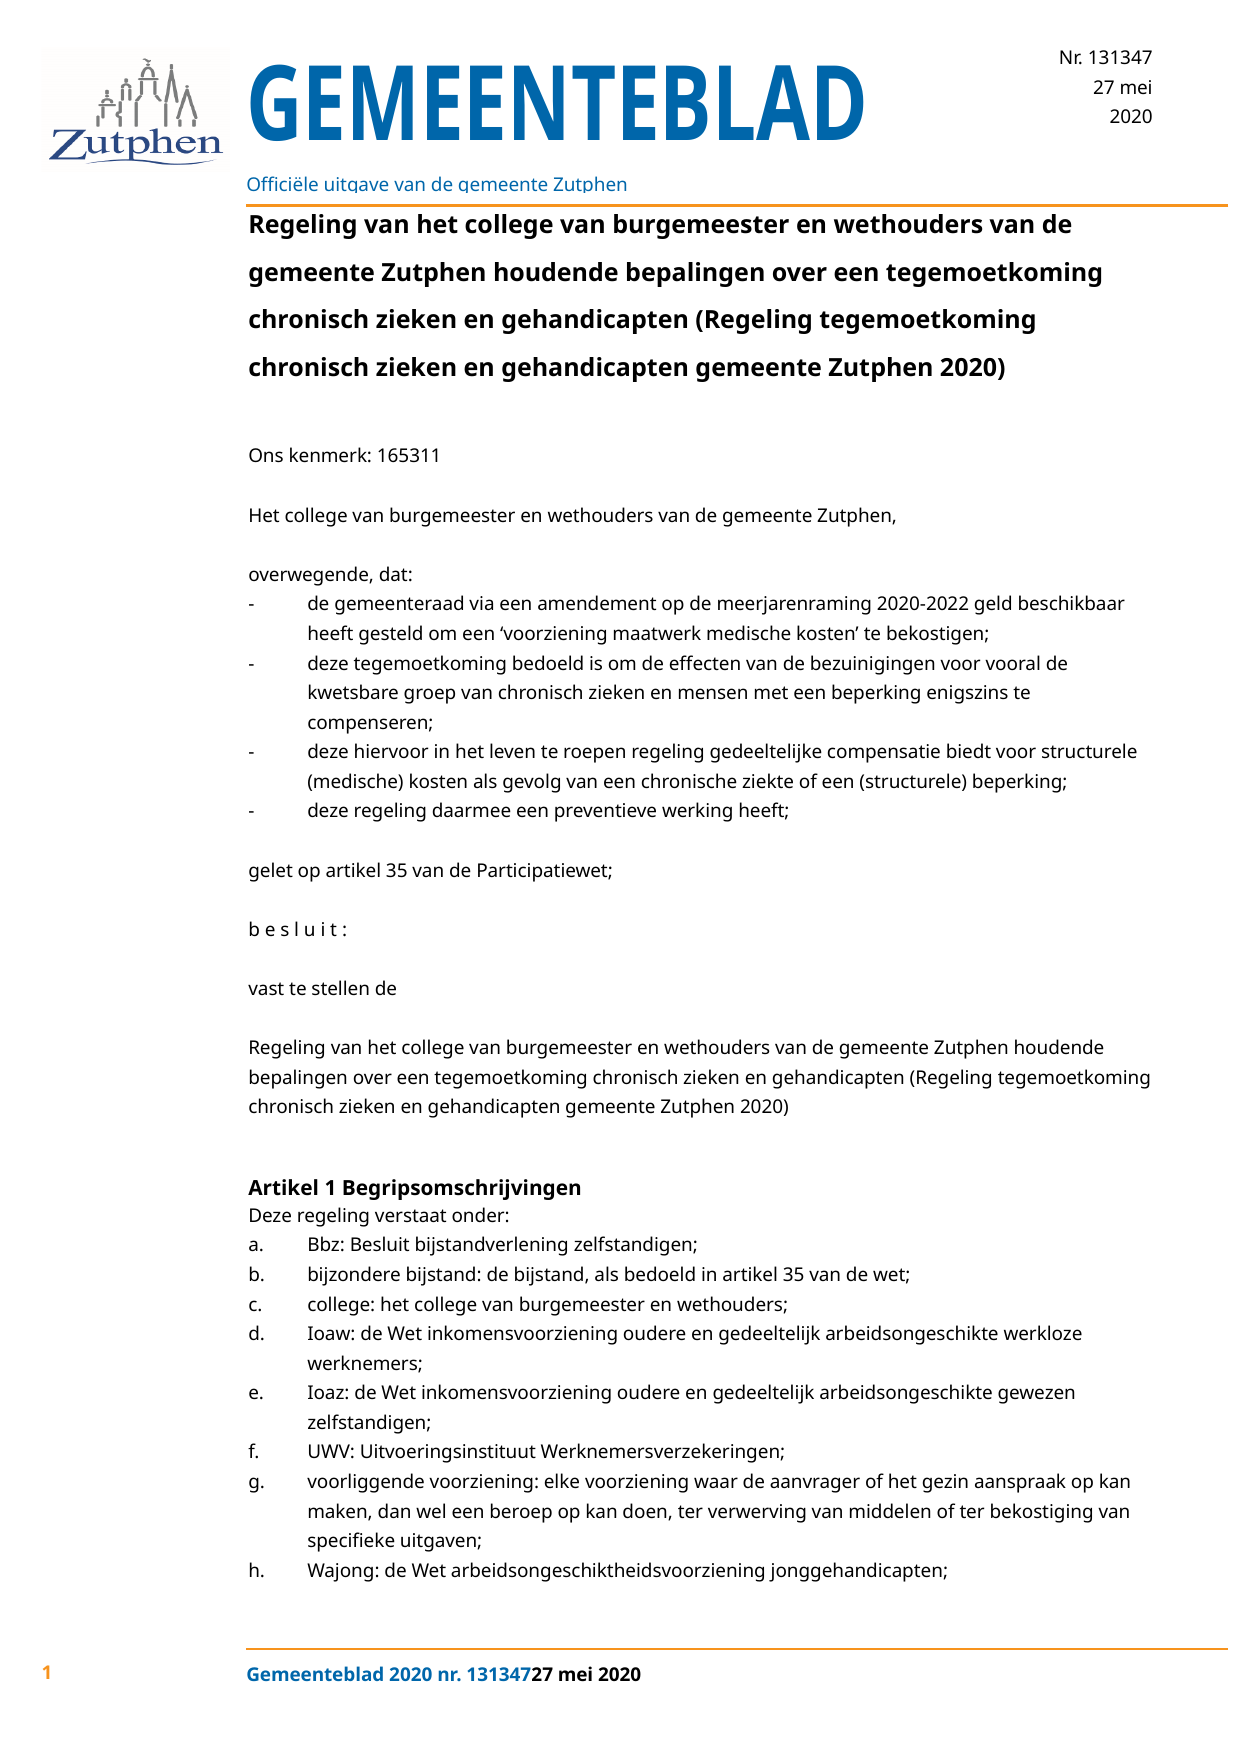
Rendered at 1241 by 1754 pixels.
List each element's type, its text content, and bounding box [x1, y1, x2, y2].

list Wajong: de Wet arbeidsongeschiktheidsvoorziening jonggehandicapten; [248, 1557, 1152, 1583]
list bijzondere bijstand: de bijstand, als bedoeld in artikel 35 van de wet; [248, 1261, 1152, 1287]
text Artikel 1 Begripsomschrijvingen [248, 1173, 1152, 1202]
text Regeling van het college van burgemeester en wethouders van de gemeente Zutphen houdende bepalingen over een tegemoetkoming chronisch zieken en gehandicapten (Regeling tegemoetkoming chronisch zieken en gehandicapten gemeente Zutphen 2020) [248, 207, 1152, 384]
picture [41, 47, 231, 172]
text b e s l u i t : [248, 916, 1152, 942]
list Ioaz: de Wet inkomensvoorziening oudere en gedeeltelijk arbeidsongeschikte gewezen zelfstandigen; [248, 1379, 1152, 1435]
text gelet op artikel 35 van de Participatiewet; [248, 857, 1152, 883]
list Bbz: Besluit bijstandverlening zelfstandigen; [248, 1232, 1152, 1257]
list UWV: Uitvoeringsinstituut Werknemersverzekeringen; [248, 1439, 1152, 1464]
list deze hiervoor in het leven te roepen regeling gedeeltelijke compensatie biedt voor structurele (medische) kosten als gevolg van een chronische ziekte of een (structurele) beperking; [248, 738, 1152, 794]
text Het college van burgemeester en wethouders van de gemeente Zutphen, [248, 502, 1152, 528]
list de gemeenteraad via een amendement op de meerjarenraming 2020-2022 geld beschikbaar heeft gesteld om een ‘voorziening maatwerk medische kosten’ te bekostigen; [248, 591, 1152, 646]
list deze tegemoetkoming bedoeld is om de effecten van de bezuinigingen voor vooral de kwetsbare groep van chronisch zieken en mensen met een beperking enigszins te compenseren; [248, 650, 1152, 735]
list voorliggende voorziening: elke voorziening waar de aanvrager of het gezin aanspraak op kan maken, dan wel een beroep op kan doen, ter verwerving van middelen of ter bekostiging van specifieke uitgaven; [248, 1468, 1152, 1553]
list Ioaw: de Wet inkomensvoorziening oudere en gedeeltelijk arbeidsongeschikte werkloze werknemers; [248, 1320, 1152, 1376]
list college: het college van burgemeester en wethouders; [248, 1291, 1152, 1316]
text Regeling van het college van burgemeester en wethouders van de gemeente Zutphen houdende bepalingen over een tegemoetkoming chronisch zieken en gehandicapten (Regeling tegemoetkoming chronisch zieken en gehandicapten gemeente Zutphen 2020) [248, 1034, 1152, 1119]
text overwegende, dat: [248, 561, 1152, 587]
text Deze regeling verstaat onder: [248, 1202, 1152, 1228]
text Ons kenmerk: 165311 [248, 443, 1152, 468]
text vast te stellen de [248, 975, 1152, 1001]
list deze regeling daarmee een preventieve werking heeft; [248, 798, 1152, 823]
